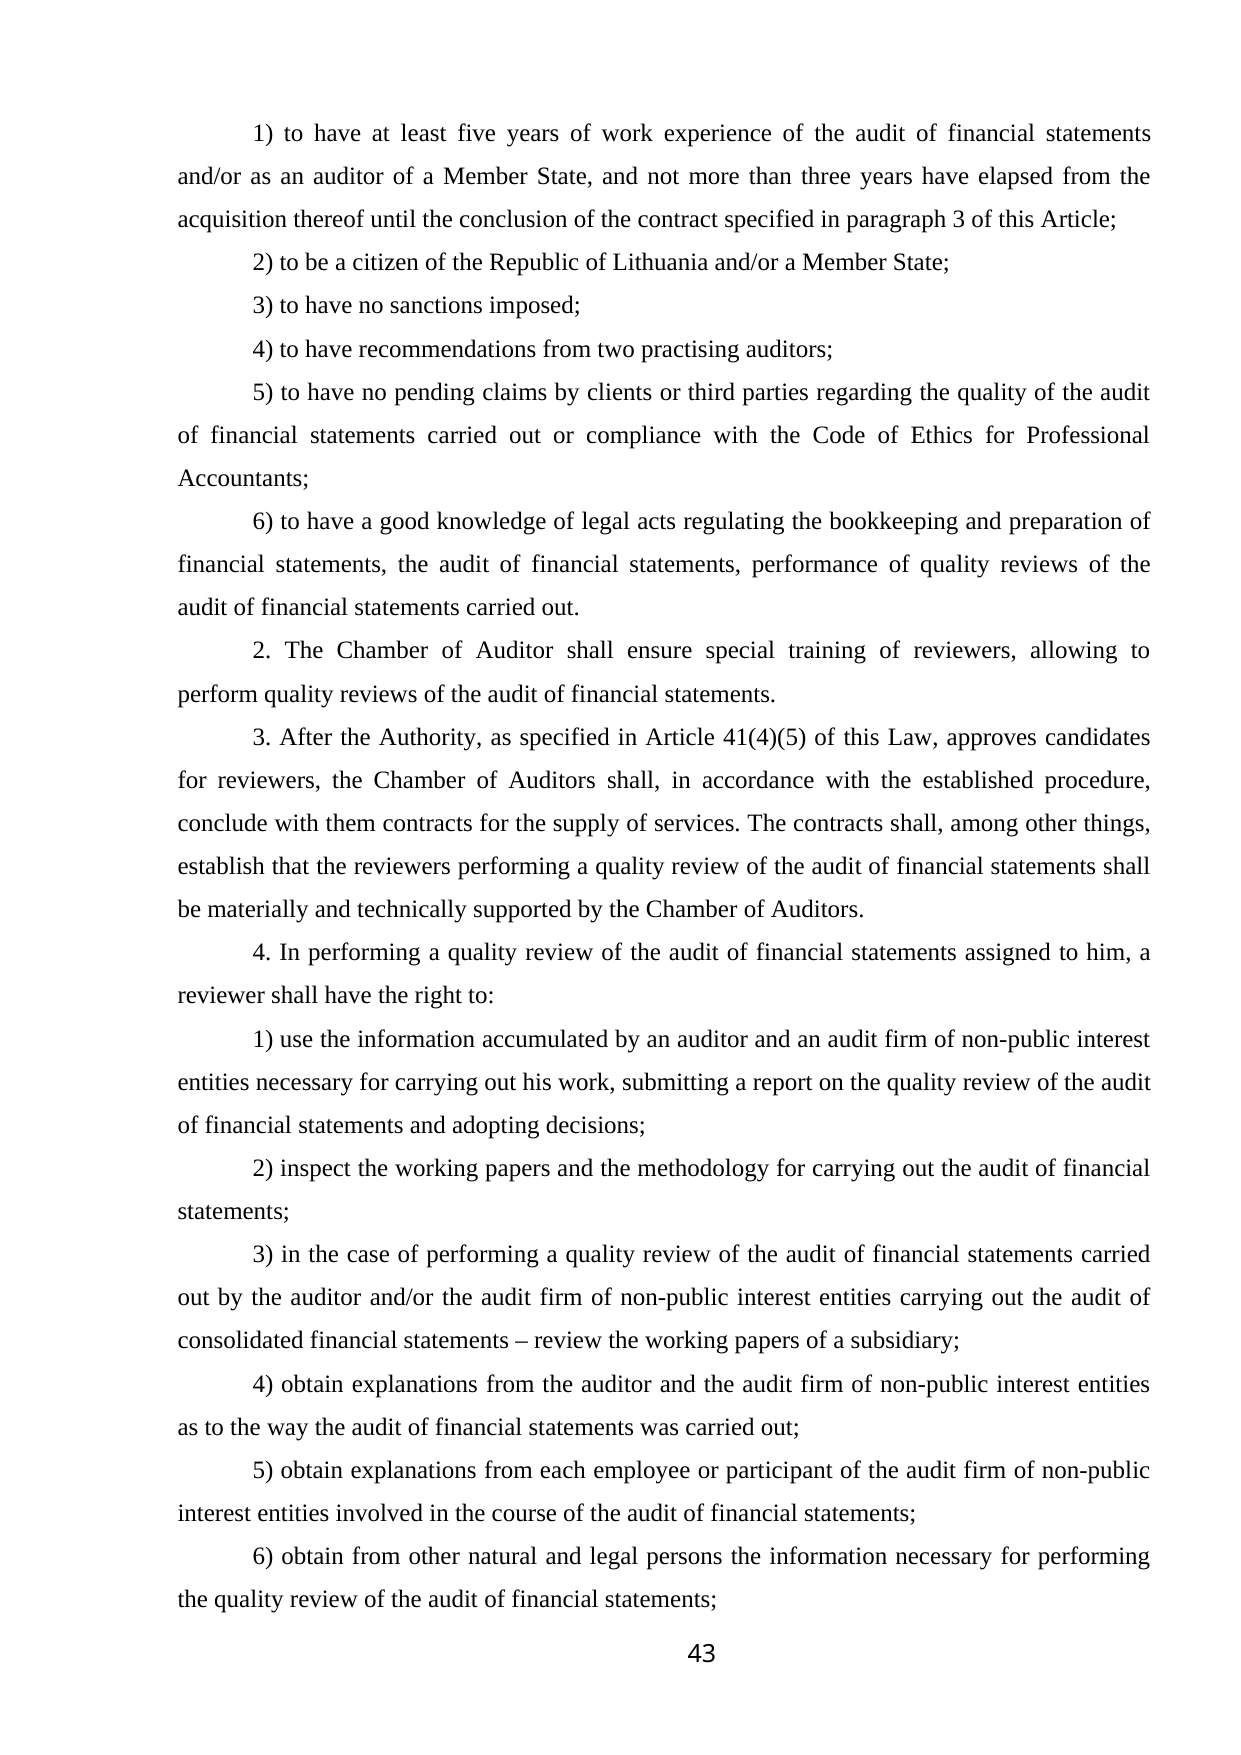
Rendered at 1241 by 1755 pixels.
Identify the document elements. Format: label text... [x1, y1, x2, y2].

text 2) to be a citizen of the Republic of Lithuania and/or a Member State; [177, 247, 1152, 276]
text 6) obtain from other natural and legal persons the information necessary for performing the quality review of the audit of financial statements; [177, 1541, 1152, 1613]
text 4) to have recommendations from two practising auditors; [177, 334, 1152, 362]
text 5) to have no pending claims by clients or third parties regarding the quality of the audit of financial statements carried out or compliance with the Code of Ethics for Professional Accountants; [177, 377, 1152, 492]
text 3) in the case of performing a quality review of the audit of financial statements carried out by the auditor and/or the audit firm of non-public interest entities carrying out the audit of consolidated financial statements – review the working papers of a subsidiary; [177, 1239, 1152, 1354]
text 4) obtain explanations from the auditor and the audit firm of non-public interest entities as to the way the audit of financial statements was carried out; [177, 1369, 1152, 1441]
text 4. In performing a quality review of the audit of financial statements assigned to him, a reviewer shall have the right to: [177, 937, 1152, 1009]
text 1) to have at least five years of work experience of the audit of financial statements and/or as an auditor of a Member State, and not more than three years have elapsed from the acquisition thereof until the conclusion of the contract specified in paragraph 3 of this Article; [177, 118, 1152, 233]
text 3) to have no sanctions imposed; [177, 291, 1152, 319]
text 6) to have a good knowledge of legal acts regulating the bookkeeping and preparation of financial statements, the audit of financial statements, performance of quality reviews of the audit of financial statements carried out. [177, 506, 1152, 621]
text 2) inspect the working papers and the methodology for carrying out the audit of financial statements; [177, 1153, 1152, 1225]
text 2. The Chamber of Auditor shall ensure special training of reviewers, allowing to perform quality reviews of the audit of financial statements. [177, 636, 1152, 707]
text 5) obtain explanations from each employee or participant of the audit firm of non-public interest entities involved in the course of the audit of financial statements; [177, 1455, 1152, 1527]
text 1) use the information accumulated by an auditor and an audit firm of non-public interest entities necessary for carrying out his work, submitting a report on the quality review of the audit of financial statements and adopting decisions; [177, 1024, 1152, 1139]
text 3. After the Authority, as specified in Article 41(4)(5) of this Law, approves candidates for reviewers, the Chamber of Auditors shall, in accordance with the established procedure, conclude with them contracts for the supply of services. The contracts shall, among other things, establish that the reviewers performing a quality review of the audit of financial statements shall be materially and technically supported by the Chamber of Auditors. [177, 722, 1152, 923]
